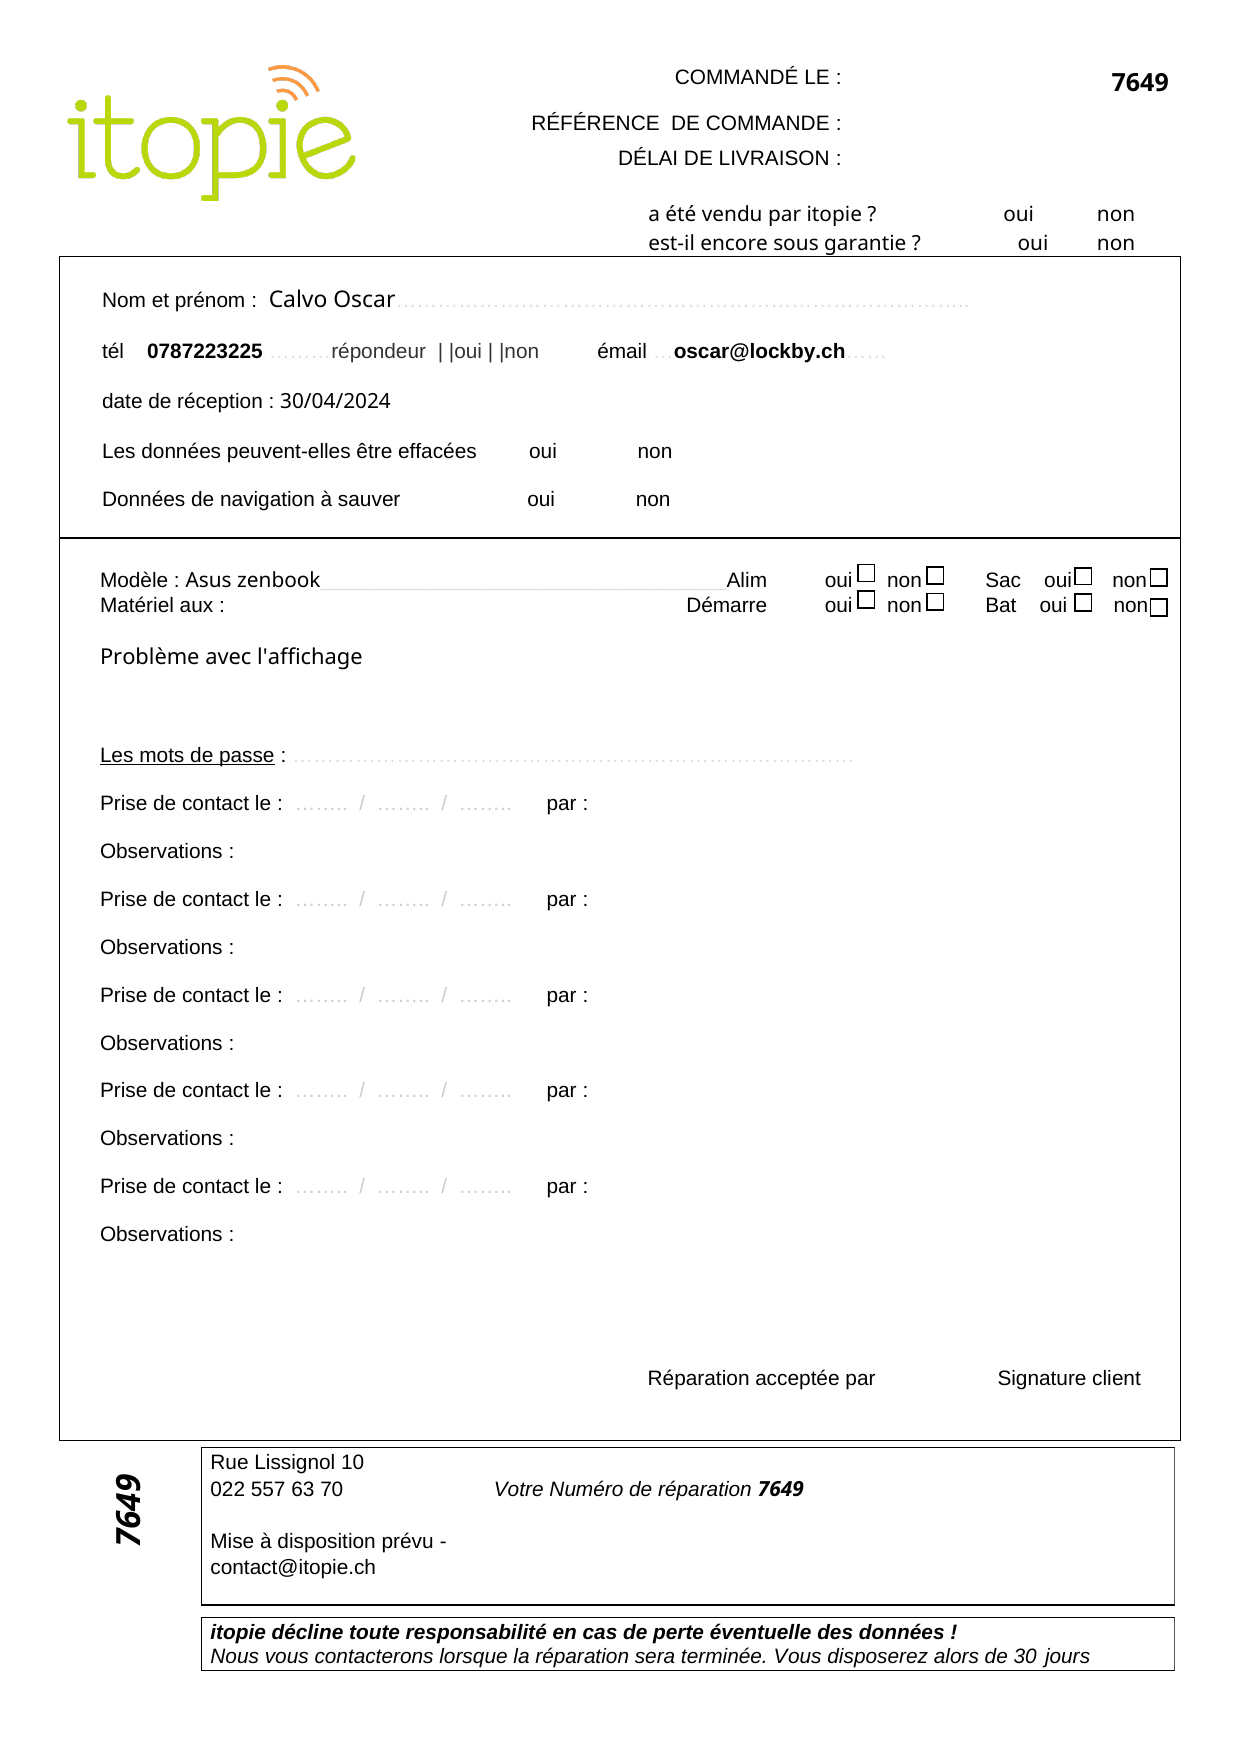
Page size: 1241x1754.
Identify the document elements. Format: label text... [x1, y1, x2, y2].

table_header 7649 [847, 59, 1180, 104]
text Réparation acceptée par Signature client [60, 1363, 1180, 1390]
table_header COMMANDÉ LE : [490, 59, 847, 104]
table_cell DÉLAI DE LIVRAISON : [490, 140, 847, 175]
text Observations : [60, 931, 1180, 958]
table_cell RÉFÉRENCE DE COMMANDE : [490, 105, 847, 140]
table_cell [847, 105, 1180, 140]
text Prise de contact le : …….. / …….. / …….. par : [60, 788, 1180, 815]
text Les données peuvent-elles être effacées oui non [60, 436, 1180, 463]
text Matériel aux : Démarre oui non Bat oui non [60, 590, 1180, 617]
text Problème avec l'affichage [60, 638, 1180, 671]
text Observations : [60, 1219, 1180, 1246]
text Données de navigation à sauver oui non [60, 484, 1180, 511]
picture [67, 65, 356, 201]
table_cell [847, 140, 1180, 175]
text Prise de contact le : …….. / …….. / …….. par : [60, 979, 1180, 1006]
text date de réception : 30/04/2024 [60, 383, 1180, 415]
text Prise de contact le : …….. / …….. / …….. par : [60, 1171, 1180, 1198]
text Prise de contact le : …….. / …….. / …….. par : [60, 1075, 1180, 1102]
text Observations : [60, 1123, 1180, 1150]
text est-il encore sous garantie ? oui non [59, 228, 1181, 256]
text Nom et prénom : Calvo Oscar……………………………………………………………………….. [60, 280, 1180, 314]
text Modèle : Asus zenbook Alim oui non Sac oui non [60, 562, 856, 590]
table_header Rue Lissignol 10 022 557 63 70 Votre Numéro de réparation 7649 Mise à disposition prévu - contact@itopie.ch [195, 1441, 1180, 1611]
table_header 7649 [59, 1441, 195, 1677]
text Modèle : Asus zenbook Alim oui non Sac oui non [879, 562, 925, 590]
text Prise de contact le : …….. / …….. / …….. par : [60, 883, 1180, 911]
text a été vendu par itopie ? oui non [59, 199, 1181, 228]
text Modèle : Asus zenbook Alim oui non Sac oui non [948, 562, 1180, 590]
text Observations : [60, 836, 1180, 863]
table_cell itopie décline toute responsabilité en cas de perte éventuelle des données ! Nous vous contacterons lorsque la réparation sera terminée. Vous disposerez alors de 30 jours [195, 1611, 1180, 1677]
text tél 0787223225 ………répondeur | |oui | |non émail …oscar@lockby.ch…… [60, 335, 1180, 362]
text Observations : [60, 1027, 1180, 1054]
text Les mots de passe : ……………………………………………………………………… [60, 740, 1180, 767]
